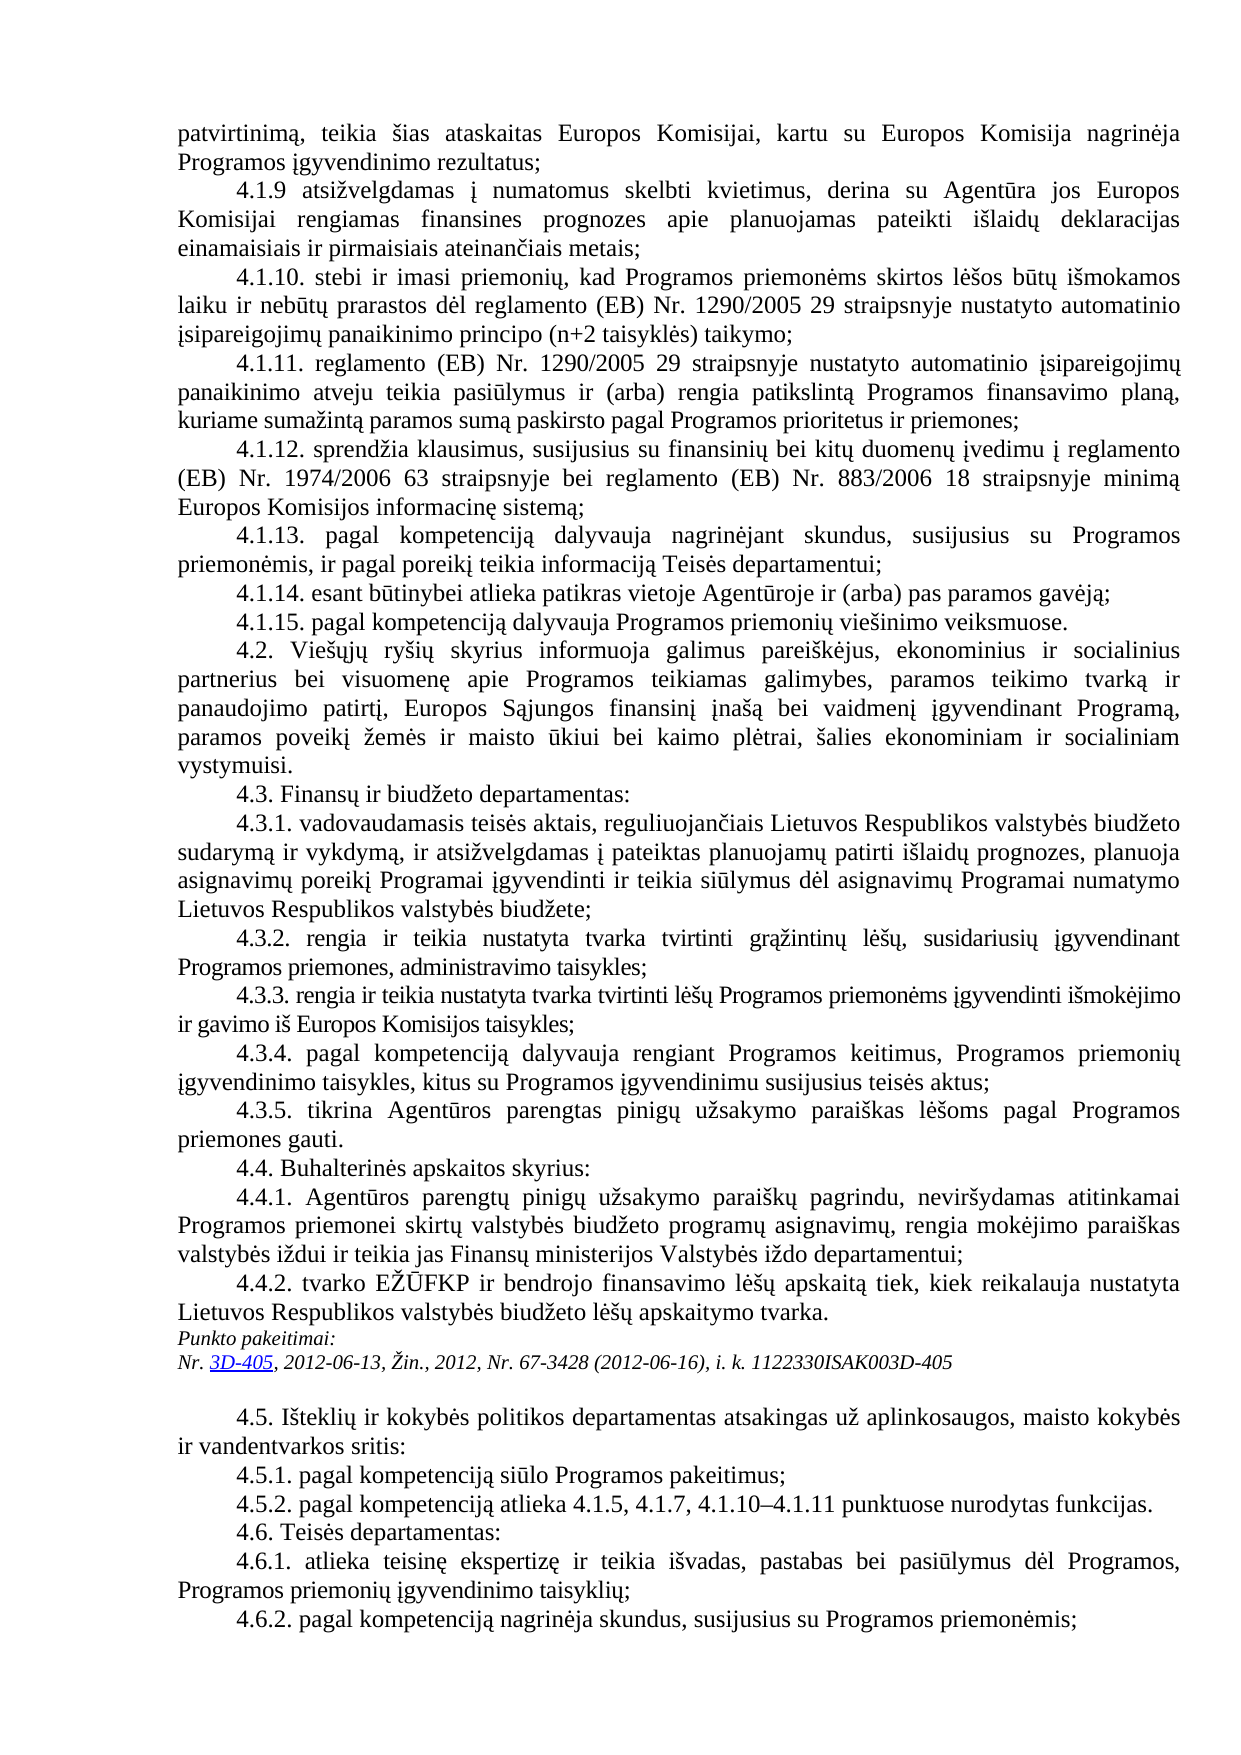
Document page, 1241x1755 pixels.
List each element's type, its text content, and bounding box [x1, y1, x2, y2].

text Nr. 3D-405, 2012-06-13, Žin., 2012, Nr. 67-3428 (2012-06-16), i. k. 1122330ISAK003D-405 [177, 1350, 1181, 1374]
text 4.1.14. esant būtinybei atlieka patikras vietoje Agentūroje ir (arba) pas paramos gavėją; [177, 578, 1181, 607]
text 4.1.15. pagal kompetenciją dalyvauja Programos priemonių viešinimo veiksmuose. [177, 607, 1181, 636]
text 4.3.3. rengia ir teikia nustatyta tvarka tvirtinti lėšų Programos priemonėms įgyvendinti išmokėjimo ir gavimo iš Europos Komisijos taisykles; [177, 981, 1181, 1038]
text 4.1.13. pagal kompetenciją dalyvauja nagrinėjant skundus, susijusius su Programos priemonėmis, ir pagal poreikį teikia informaciją Teisės departamentui; [177, 521, 1181, 578]
text 4.1.9 atsižvelgdamas į numatomus skelbti kvietimus, derina su Agentūra jos Europos Komisijai rengiamas finansines prognozes apie planuojamas pateikti išlaidų deklaracijas einamaisiais ir pirmaisiais ateinančiais metais; [177, 176, 1181, 262]
text 4.3. Finansų ir biudžeto departamentas: [177, 779, 1181, 808]
text Punkto pakeitimai: [177, 1326, 1181, 1350]
text 4.3.1. vadovaudamasis teisės aktais, reguliuojančiais Lietuvos Respublikos valstybės biudžeto sudarymą ir vykdymą, ir atsižvelgdamas į pateiktas planuojamų patirti išlaidų prognozes, planuoja asignavimų poreikį Programai įgyvendinti ir teikia siūlymus dėl asignavimų Programai numatymo Lietuvos Respublikos valstybės biudžete; [177, 808, 1181, 923]
text 4.1.11. reglamento (EB) Nr. 1290/2005 29 straipsnyje nustatyto automatinio įsipareigojimų panaikinimo atveju teikia pasiūlymus ir (arba) rengia patikslintą Programos finansavimo planą, kuriame sumažintą paramos sumą paskirsto pagal Programos prioritetus ir priemones; [177, 348, 1181, 434]
text 4.3.4. pagal kompetenciją dalyvauja rengiant Programos keitimus, Programos priemonių įgyvendinimo taisykles, kitus su Programos įgyvendinimu susijusius teisės aktus; [177, 1038, 1181, 1096]
text patvirtinimą, teikia šias ataskaitas Europos Komisijai, kartu su Europos Komisija nagrinėja Programos įgyvendinimo rezultatus; [177, 118, 1181, 176]
text 4.5.1. pagal kompetenciją siūlo Programos pakeitimus; [177, 1460, 1181, 1489]
text 4.3.2. rengia ir teikia nustatyta tvarka tvirtinti grąžintinų lėšų, susidariusių įgyvendinant Programos priemones, administravimo taisykles; [177, 923, 1181, 981]
text 4.2. Viešųjų ryšių skyrius informuoja galimus pareiškėjus, ekonominius ir socialinius partnerius bei visuomenę apie Programos teikiamas galimybes, paramos teikimo tvarką ir panaudojimo patirtį, Europos Sąjungos finansinį įnašą bei vaidmenį įgyvendinant Programą, paramos poveikį žemės ir maisto ūkiui bei kaimo plėtrai, šalies ekonominiam ir socialiniam vystymuisi. [177, 636, 1181, 779]
text 4.6.2. pagal kompetenciją nagrinėja skundus, susijusius su Programos priemonėmis; [177, 1604, 1181, 1632]
text 4.6. Teisės departamentas: [177, 1517, 1181, 1546]
text 4.1.12. sprendžia klausimus, susijusius su finansinių bei kitų duomenų įvedimu į reglamento (EB) Nr. 1974/2006 63 straipsnyje bei reglamento (EB) Nr. 883/2006 18 straipsnyje minimą Europos Komisijos informacinę sistemą; [177, 434, 1181, 521]
text 4.5. Išteklių ir kokybės politikos departamentas atsakingas už aplinkosaugos, maisto kokybės ir vandentvarkos sritis: [177, 1402, 1181, 1460]
text 4.5.2. pagal kompetenciją atlieka 4.1.5, 4.1.7, 4.1.10–4.1.11 punktuose nurodytas funkcijas. [177, 1489, 1181, 1517]
text 4.6.1. atlieka teisinę ekspertizę ir teikia išvadas, pastabas bei pasiūlymus dėl Programos, Programos priemonių įgyvendinimo taisyklių; [177, 1546, 1181, 1604]
text 4.3.5. tikrina Agentūros parengtas pinigų užsakymo paraiškas lėšoms pagal Programos priemones gauti. [177, 1096, 1181, 1153]
text 4.1.10. stebi ir imasi priemonių, kad Programos priemonėms skirtos lėšos būtų išmokamos laiku ir nebūtų prarastos dėl reglamento (EB) Nr. 1290/2005 29 straipsnyje nustatyto automatinio įsipareigojimų panaikinimo principo (n+2 taisyklės) taikymo; [177, 262, 1181, 348]
text 4.4.2. tvarko EŽŪFKP ir bendrojo finansavimo lėšų apskaitą tiek, kiek reikalauja nustatyta Lietuvos Respublikos valstybės biudžeto lėšų apskaitymo tvarka. [177, 1268, 1181, 1326]
text 4.4.1. Agentūros parengtų pinigų užsakymo paraiškų pagrindu, neviršydamas atitinkamai Programos priemonei skirtų valstybės biudžeto programų asignavimų, rengia mokėjimo paraiškas valstybės iždui ir teikia jas Finansų ministerijos Valstybės iždo departamentui; [177, 1182, 1181, 1268]
text 4.4. Buhalterinės apskaitos skyrius: [177, 1153, 1181, 1182]
